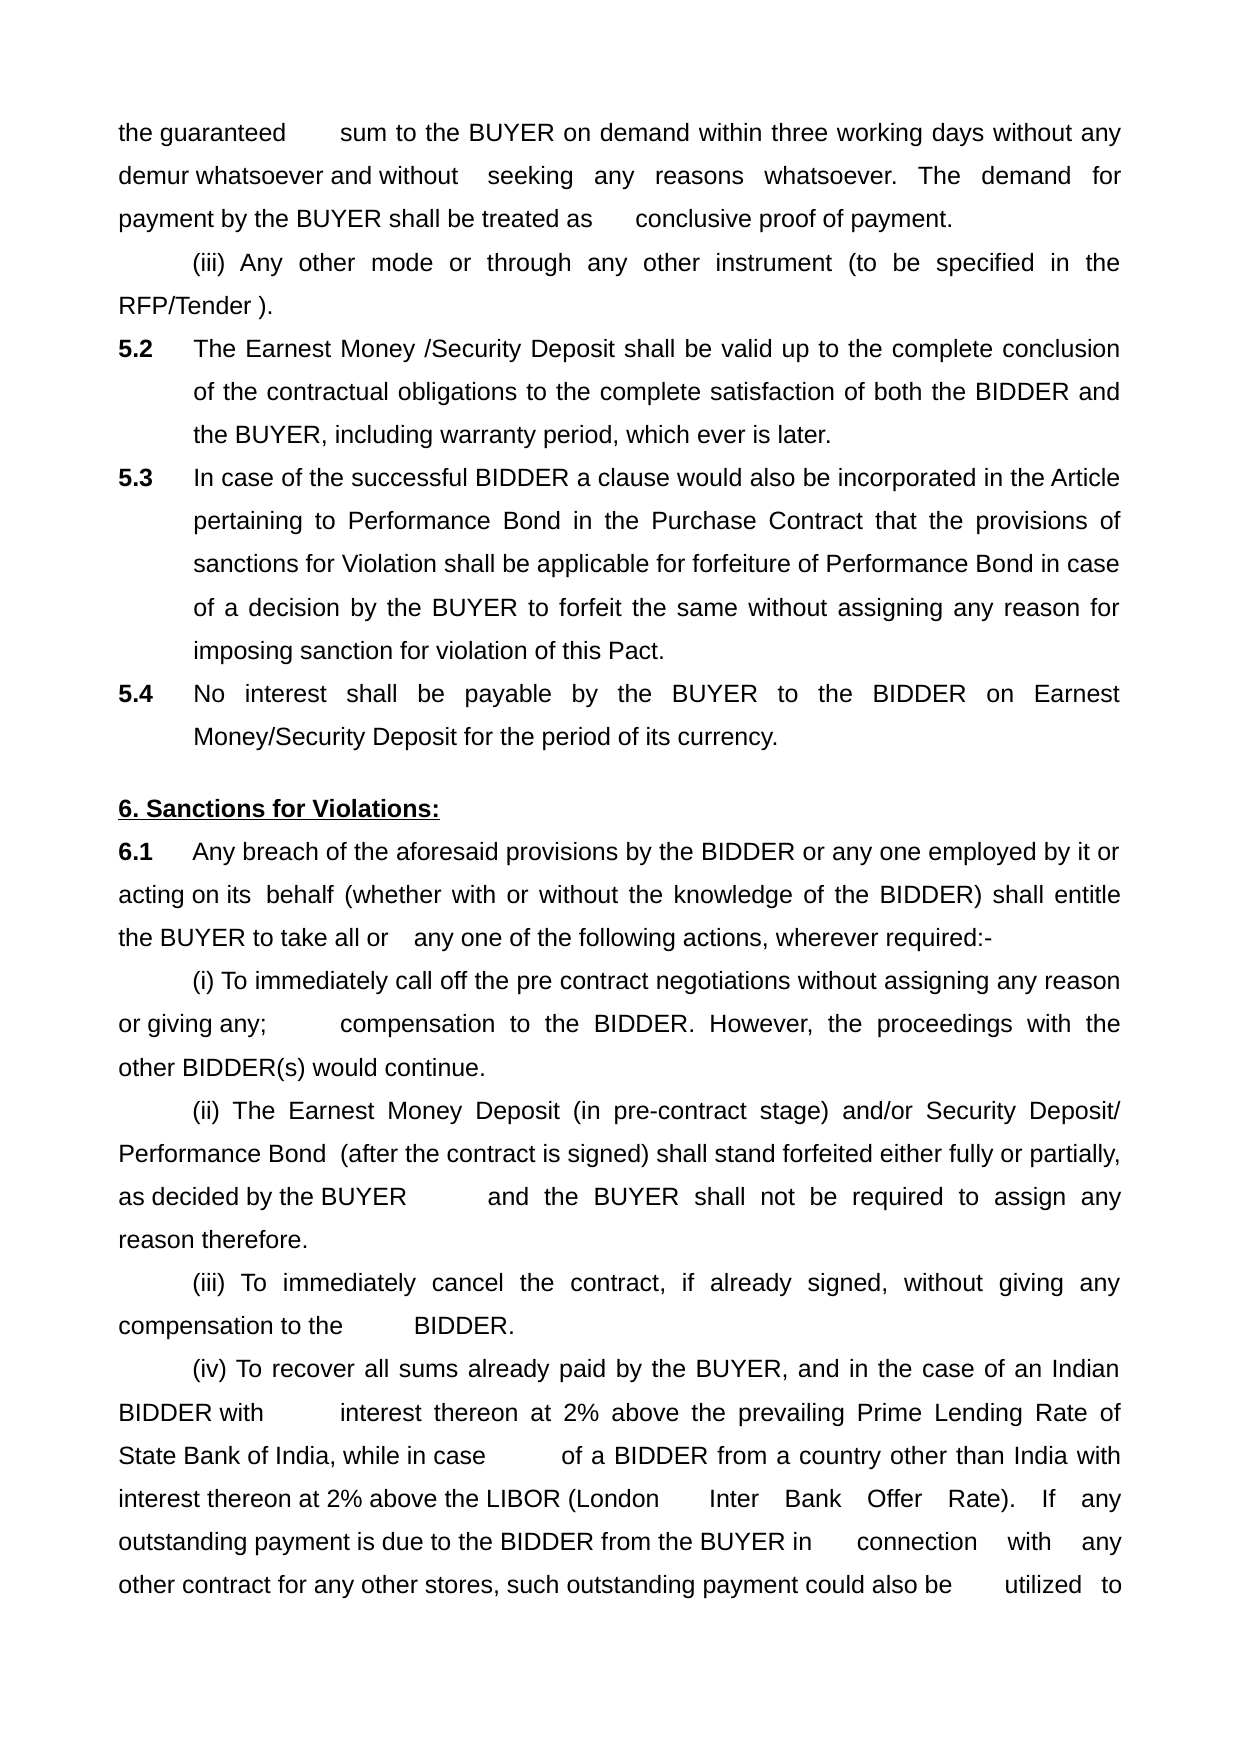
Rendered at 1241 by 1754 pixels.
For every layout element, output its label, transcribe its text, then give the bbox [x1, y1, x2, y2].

text (ii) The Earnest Money Deposit (in pre-contract stage) and/or Security Deposit/ Performance Bond (after the contract is signed) shall stand forfeited either fully or partially, as decided by the BUYER and the BUYER shall not be required to assign any reason therefore. [118, 1096, 1122, 1254]
text (iv) To recover all sums already paid by the BUYER, and in the case of an Indian BIDDER with interest thereon at 2% above the prevailing Prime Lending Rate of State Bank of India, while in case of a BIDDER from a country other than India with interest thereon at 2% above the LIBOR (London Inter Bank Offer Rate). If any outstanding payment is due to the BIDDER from the BUYER in connection with any other contract for any other stores, such outstanding payment could also be utilized to [118, 1354, 1122, 1599]
text (iii) Any other mode or through any other instrument (to be specified in the RFP/Tender ). [118, 247, 1122, 319]
text (i) To immediately call off the pre contract negotiations without assigning any reason or giving any; compensation to the BIDDER. However, the proceedings with the other BIDDER(s) would continue. [118, 966, 1122, 1081]
text 6.1 Any breach of the aforesaid provisions by the BIDDER or any one employed by it or acting on its behalf (whether with or without the knowledge of the BIDDER) shall entitle the BUYER to take all or any one of the following actions, wherever required:- [118, 837, 1122, 952]
text 6. Sanctions for Violations: [118, 794, 1122, 822]
list The Earnest Money /Security Deposit shall be valid up to the complete conclusion of the contractual obligations to the complete satisfaction of both the BIDDER and the BUYER, including warranty period, which ever is later. [118, 334, 1122, 449]
text the guaranteed sum to the BUYER on demand within three working days without any demur whatsoever and without seeking any reasons whatsoever. The demand for payment by the BUYER shall be treated as conclusive proof of payment. [118, 118, 1122, 233]
list No interest shall be payable by the BUYER to the BIDDER on Earnest Money/Security Deposit for the period of its currency. [118, 679, 1122, 751]
list In case of the successful BIDDER a clause would also be incorporated in the Article pertaining to Performance Bond in the Purchase Contract that the provisions of sanctions for Violation shall be applicable for forfeiture of Performance Bond in case of a decision by the BUYER to forfeit the same without assigning any reason for imposing sanction for violation of this Pact. [118, 463, 1122, 664]
text (iii) To immediately cancel the contract, if already signed, without giving any compensation to the BIDDER. [118, 1268, 1122, 1340]
